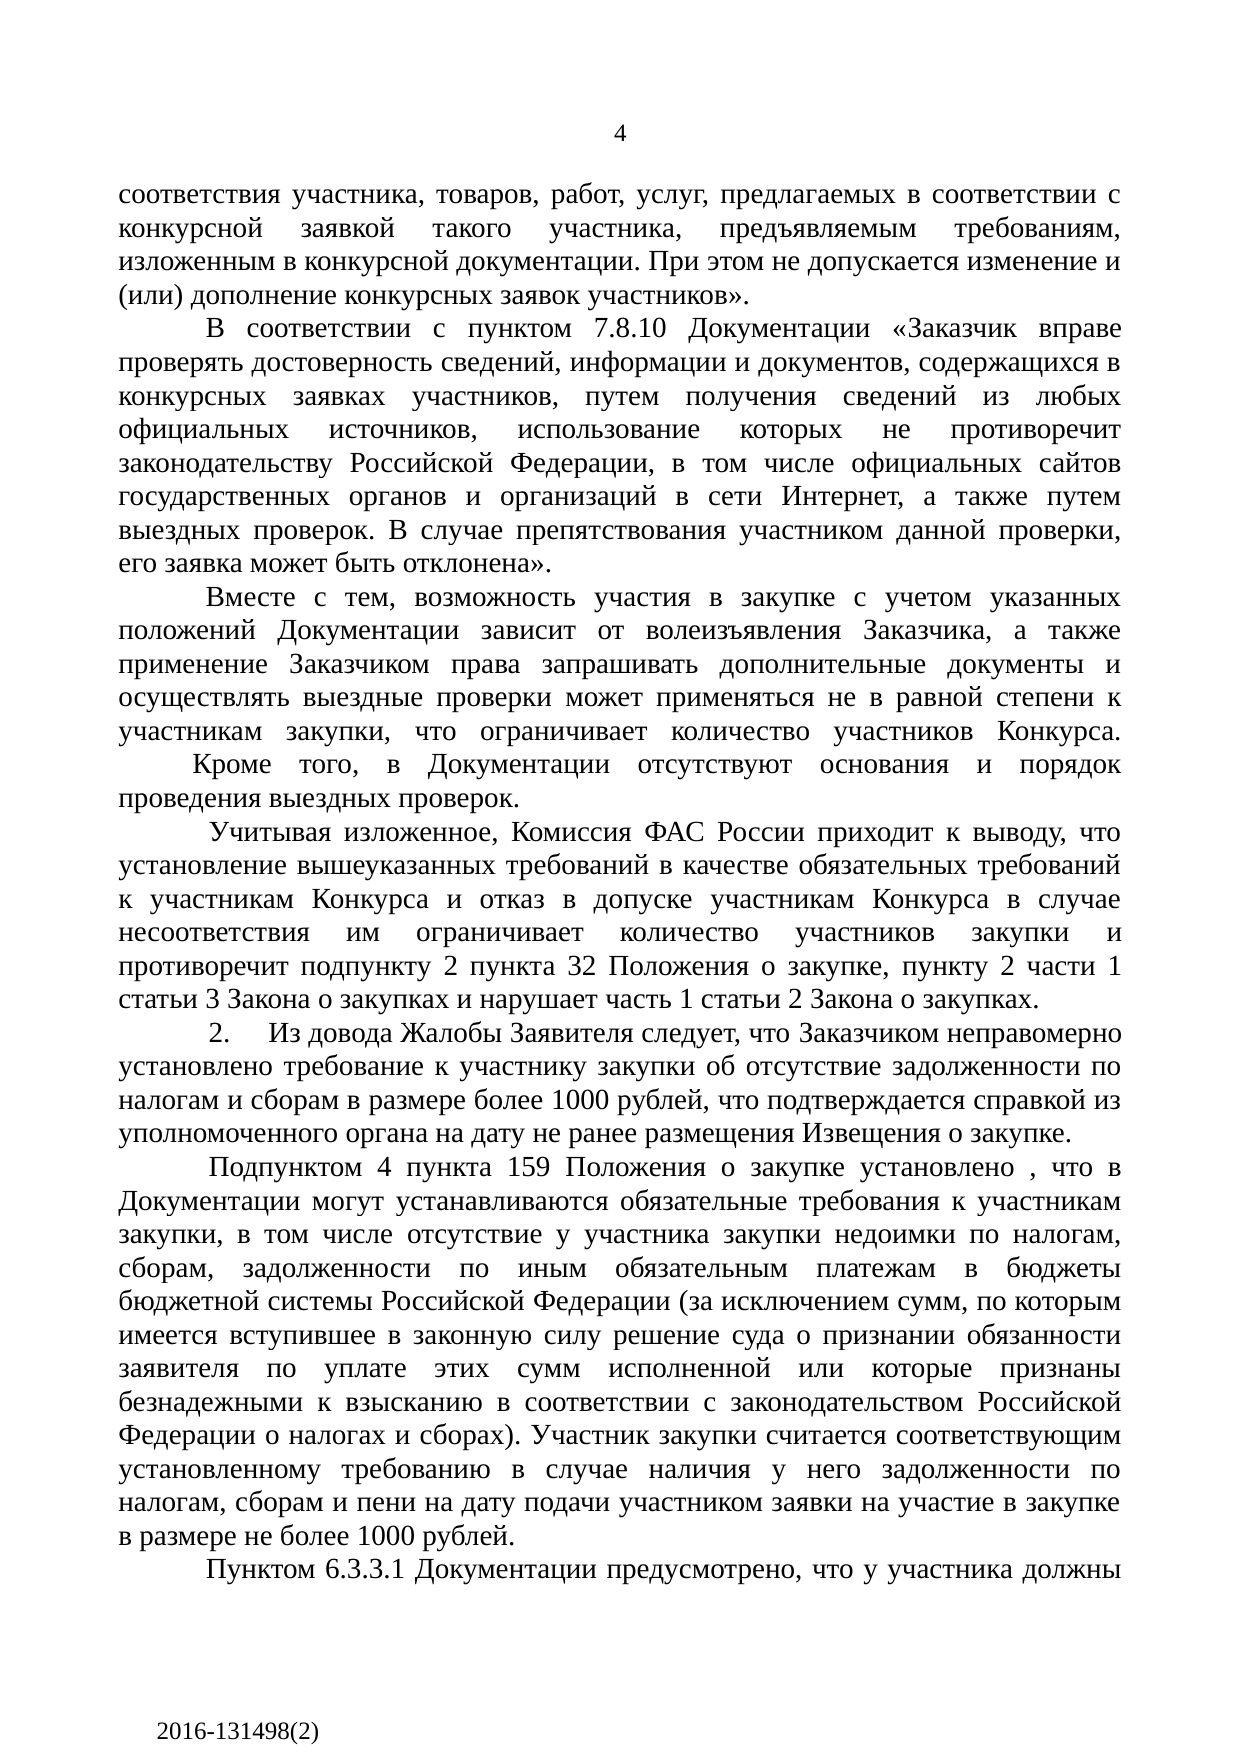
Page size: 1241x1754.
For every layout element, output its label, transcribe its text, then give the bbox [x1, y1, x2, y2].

text В соответствии с пунктом 7.8.10 Документации «Заказчик вправе проверять достоверность сведений, информации и документов, содержащихся в конкурсных заявках участников, путем получения сведений из любых официальных источников, использование которых не противоречит законодательству Российской Федерации, в том числе официальных сайтов государственных органов и организаций в сети Интернет, а также путем выездных проверок. В случае препятствования участником данной проверки, его заявка может быть отклонена». [118, 311, 1122, 579]
text Вместе с тем, возможность участия в закупке с учетом указанных положений Документации зависит от волеизъявления Заказчика, а также применение Заказчиком права запрашивать дополнительные документы и осуществлять выездные проверки может применяться не в равной степени к участникам закупки, что ограничивает количество участников Конкурса. Кроме того, в Документации отсутствуют основания и порядок проведения выездных проверок. [118, 579, 1122, 814]
text Подпунктом 4 пункта 159 Положения о закупке установлено , что в Документации могут устанавливаются обязательные требования к участникам закупки, в том числе отсутствие у участника закупки недоимки по налогам, сборам, задолженности по иным обязательным платежам в бюджеты бюджетной системы Российской Федерации (за исключением сумм, по которым имеется вступившее в законную силу решение суда о признании обязанности заявителя по уплате этих сумм исполненной или которые признаны безнадежными к взысканию в соответствии с законодательством Российской Федерации о налогах и сборах). Участник закупки считается соответствующим установленному требованию в случае наличия у него задолженности по налогам, сборам и пени на дату подачи участником заявки на участие в закупке в размере не более 1000 рублей. [118, 1149, 1122, 1552]
text соответствия участника, товаров, работ, услуг, предлагаемых в соответствии с конкурсной заявкой такого участника, предъявляемым требованиям, изложенным в конкурсной документации. При этом не допускается изменение и (или) дополнение конкурсных заявок участников». [118, 176, 1122, 311]
text Пунктом 6.3.3.1 Документации предусмотрено, что у участника должны [118, 1552, 1122, 1585]
list Из довода Жалобы Заявителя следует, что Заказчиком неправомерно установлено требование к участнику закупки об отсутствие задолженности по налогам и сборам в размере более 1000 рублей, что подтверждается справкой из уполномоченного органа на дату не ранее размещения Извещения о закупке. [118, 1015, 1122, 1149]
text Учитывая изложенное, Комиссия ФАС России приходит к выводу, что установление вышеуказанных требований в качестве обязательных требований к участникам Конкурса и отказ в допуске участникам Конкурса в случае несоответствия им ограничивает количество участников закупки и противоречит подпункту 2 пункта 32 Положения о закупке, пункту 2 части 1 статьи 3 Закона о закупках и нарушает часть 1 статьи 2 Закона о закупках. [118, 814, 1122, 1015]
